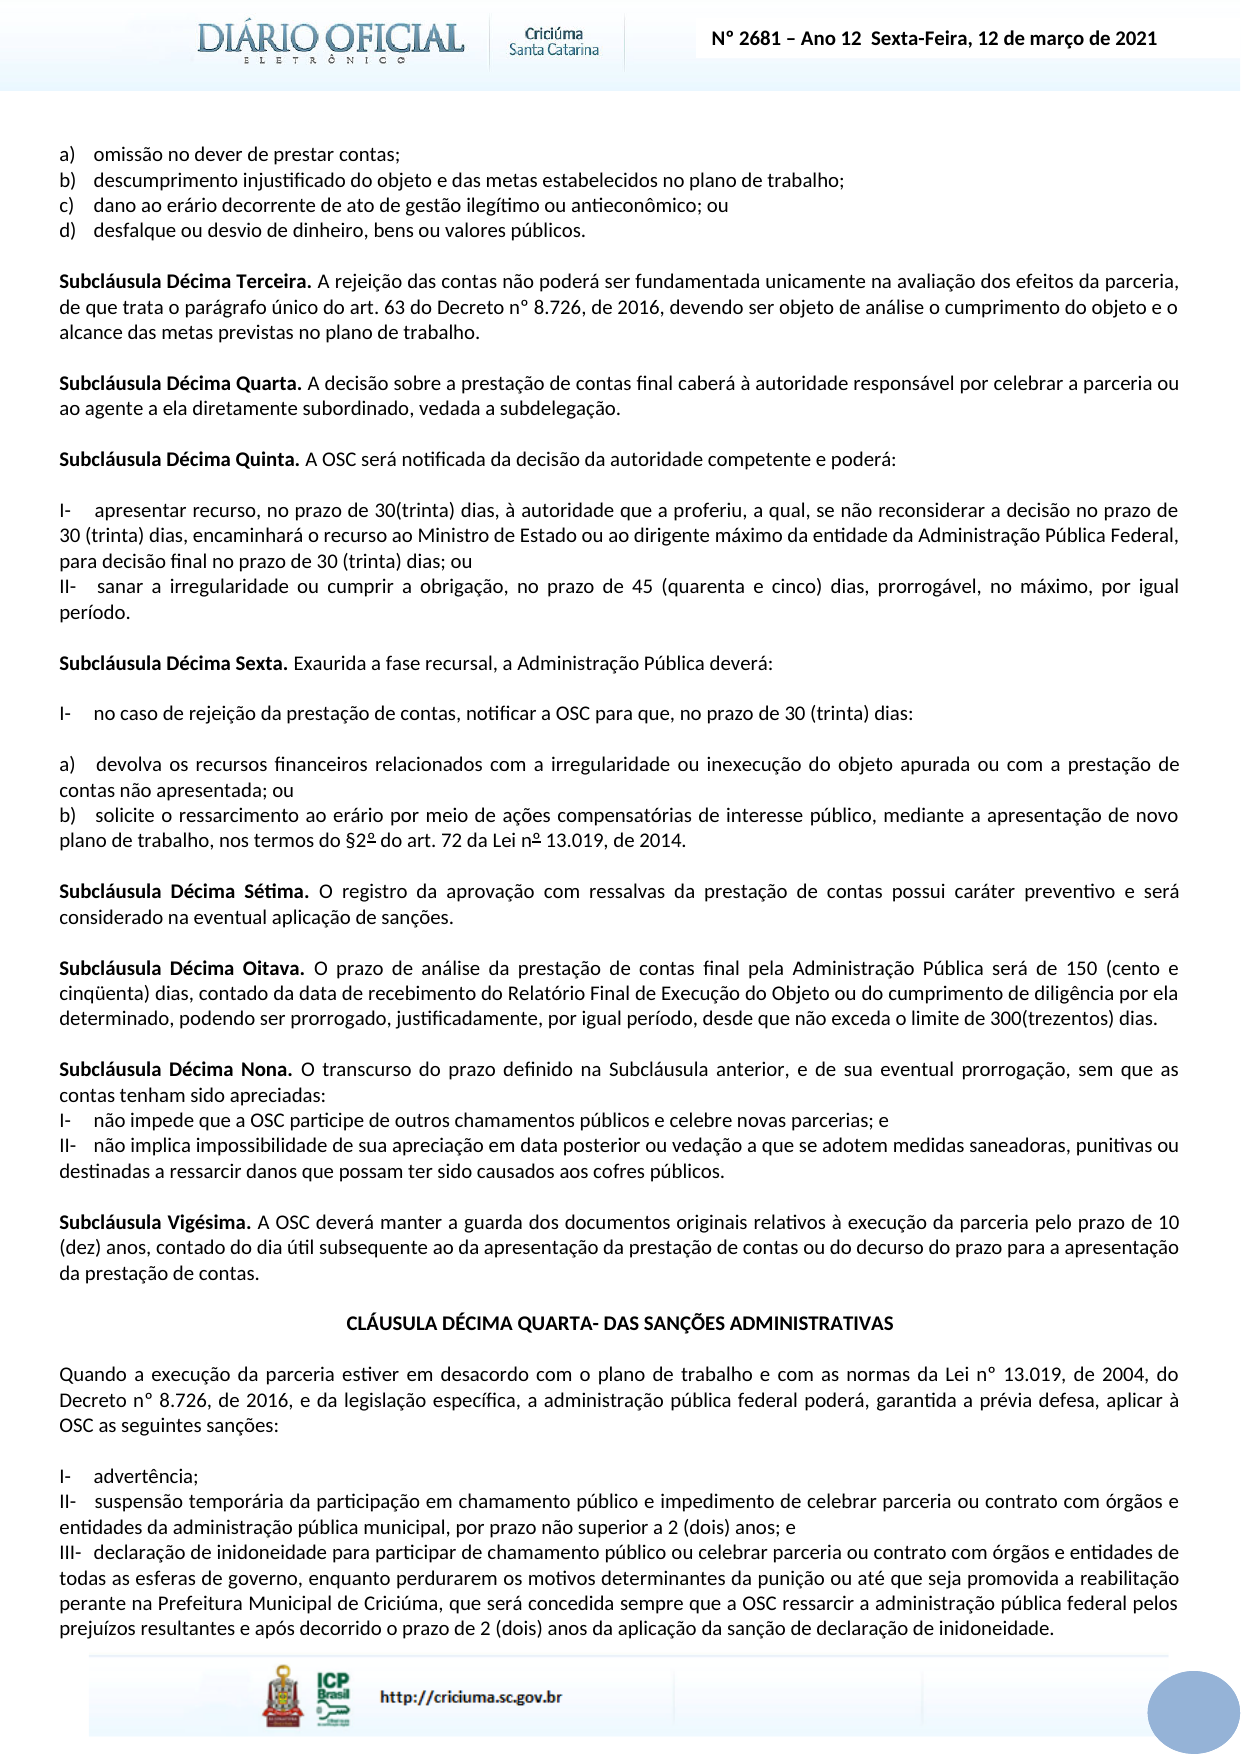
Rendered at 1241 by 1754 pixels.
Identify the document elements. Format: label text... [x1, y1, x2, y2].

list declaração de inidoneidade para participar de chamamento público ou celebrar parceria ou contrato com órgãos e entidades de todas as esferas de governo, enquanto perdurarem os motivos determinantes da punição ou até que seja promovida a reabilitação perante na Prefeitura Municipal de Criciúma, que será concedida sempre que a OSC ressarcir a administração pública federal pelos prejuízos resultantes e após decorrido o prazo de 2 (dois) anos da aplicação da sanção de declaração de inidoneidade. [59, 1539, 1181, 1641]
list no caso de rejeição da prestação de contas, notificar a OSC para que, no prazo de 30 (trinta) dias: [59, 701, 1181, 726]
list sanar a irregularidade ou cumprir a obrigação, no prazo de 45 (quarenta e cinco) dias, prorrogável, no máximo, por igual período. [59, 573, 1181, 624]
list suspensão temporária da participação em chamamento público e impedimento de celebrar parceria ou contrato com órgãos e entidades da administração pública municipal, por prazo não superior a 2 (dois) anos; e [59, 1488, 1181, 1539]
list advertência; [59, 1463, 1181, 1488]
text Subcláusula Vigésima. A OSC deverá manter a guarda dos documentos originais relativos à execução da parceria pelo prazo de 10 (dez) anos, contado do dia útil subsequente ao da apresentação da prestação de contas ou do decurso do prazo para a apresentação da prestação de contas. [59, 1209, 1181, 1285]
list dano ao erário decorrente de ato de gestão ilegítimo ou antieconômico; ou [59, 192, 1181, 218]
text Quando a execução da parceria estiver em desacordo com o plano de trabalho e com as normas da Lei nº 13.019, de 2004, do Decreto nº 8.726, de 2016, e da legislação específica, a administração pública federal poderá, garantida a prévia defesa, aplicar à OSC as seguintes sanções: [59, 1361, 1181, 1438]
text Subcláusula Décima Sexta. Exaurida a fase recursal, a Administração Pública deverá: [59, 650, 1181, 675]
text Subcláusula Décima Nona. O transcurso do prazo definido na Subcláusula anterior, e de sua eventual prorrogação, sem que as contas tenham sido apreciadas: [59, 1056, 1181, 1107]
list devolva os recursos financeiros relacionados com a irregularidade ou inexecução do objeto apurada ou com a prestação de contas não apresentada; ou [59, 751, 1181, 802]
list apresentar recurso, no prazo de 30(trinta) dias, à autoridade que a proferiu, a qual, se não reconsiderar a decisão no prazo de 30 (trinta) dias, encaminhará o recurso ao Ministro de Estado ou ao dirigente máximo da entidade da Administração Pública Federal, para decisão final no prazo de 30 (trinta) dias; ou [59, 497, 1181, 573]
text Subcláusula Décima Quinta. A OSC será notificada da decisão da autoridade competente e poderá: [59, 446, 1181, 472]
text Subcláusula Décima Quarta. A decisão sobre a prestação de contas final caberá à autoridade responsável por celebrar a parceria ou ao agente a ela diretamente subordinado, vedada a subdelegação. [59, 370, 1181, 421]
text Subcláusula Décima Sétima. O registro da aprovação com ressalvas da prestação de contas possui caráter preventivo e será considerado na eventual aplicação de sanções. [59, 878, 1181, 929]
list descumprimento injustificado do objeto e das metas estabelecidos no plano de trabalho; [59, 167, 1181, 192]
text Subcláusula Décima Terceira. A rejeição das contas não poderá ser fundamentada unicamente na avaliação dos efeitos da parceria, de que trata o parágrafo único do art. 63 do Decreto nº 8.726, de 2016, devendo ser objeto de análise o cumprimento do objeto e o alcance das metas previstas no plano de trabalho. [59, 268, 1181, 345]
list não implica impossibilidade de sua apreciação em data posterior ou vedação a que se adotem medidas saneadoras, punitivas ou destinadas a ressarcir danos que possam ter sido causados aos cofres públicos. [59, 1133, 1181, 1183]
text CLÁUSULA DÉCIMA QUARTA- DAS SANÇÕES ADMINISTRATIVAS [59, 1311, 1181, 1336]
list desfalque ou desvio de dinheiro, bens ou valores públicos. [59, 218, 1181, 243]
text Subcláusula Décima Oitava. O prazo de análise da prestação de contas final pela Administração Pública será de 150 (cento e cinqüenta) dias, contado da data de recebimento do Relatório Final de Execução do Objeto ou do cumprimento de diligência por ela determinado, podendo ser prorrogado, justificadamente, por igual período, desde que não exceda o limite de 300(trezentos) dias. [59, 955, 1181, 1031]
list solicite o ressarcimento ao erário por meio de ações compensatórias de interesse público, mediante a apresentação de novo plano de trabalho, nos termos do §2º do art. 72 da Lei nº 13.019, de 2014. [59, 802, 1181, 853]
list omissão no dever de prestar contas; [59, 141, 1181, 167]
list não impede que a OSC participe de outros chamamentos públicos e celebre novas parcerias; e [59, 1107, 1181, 1133]
